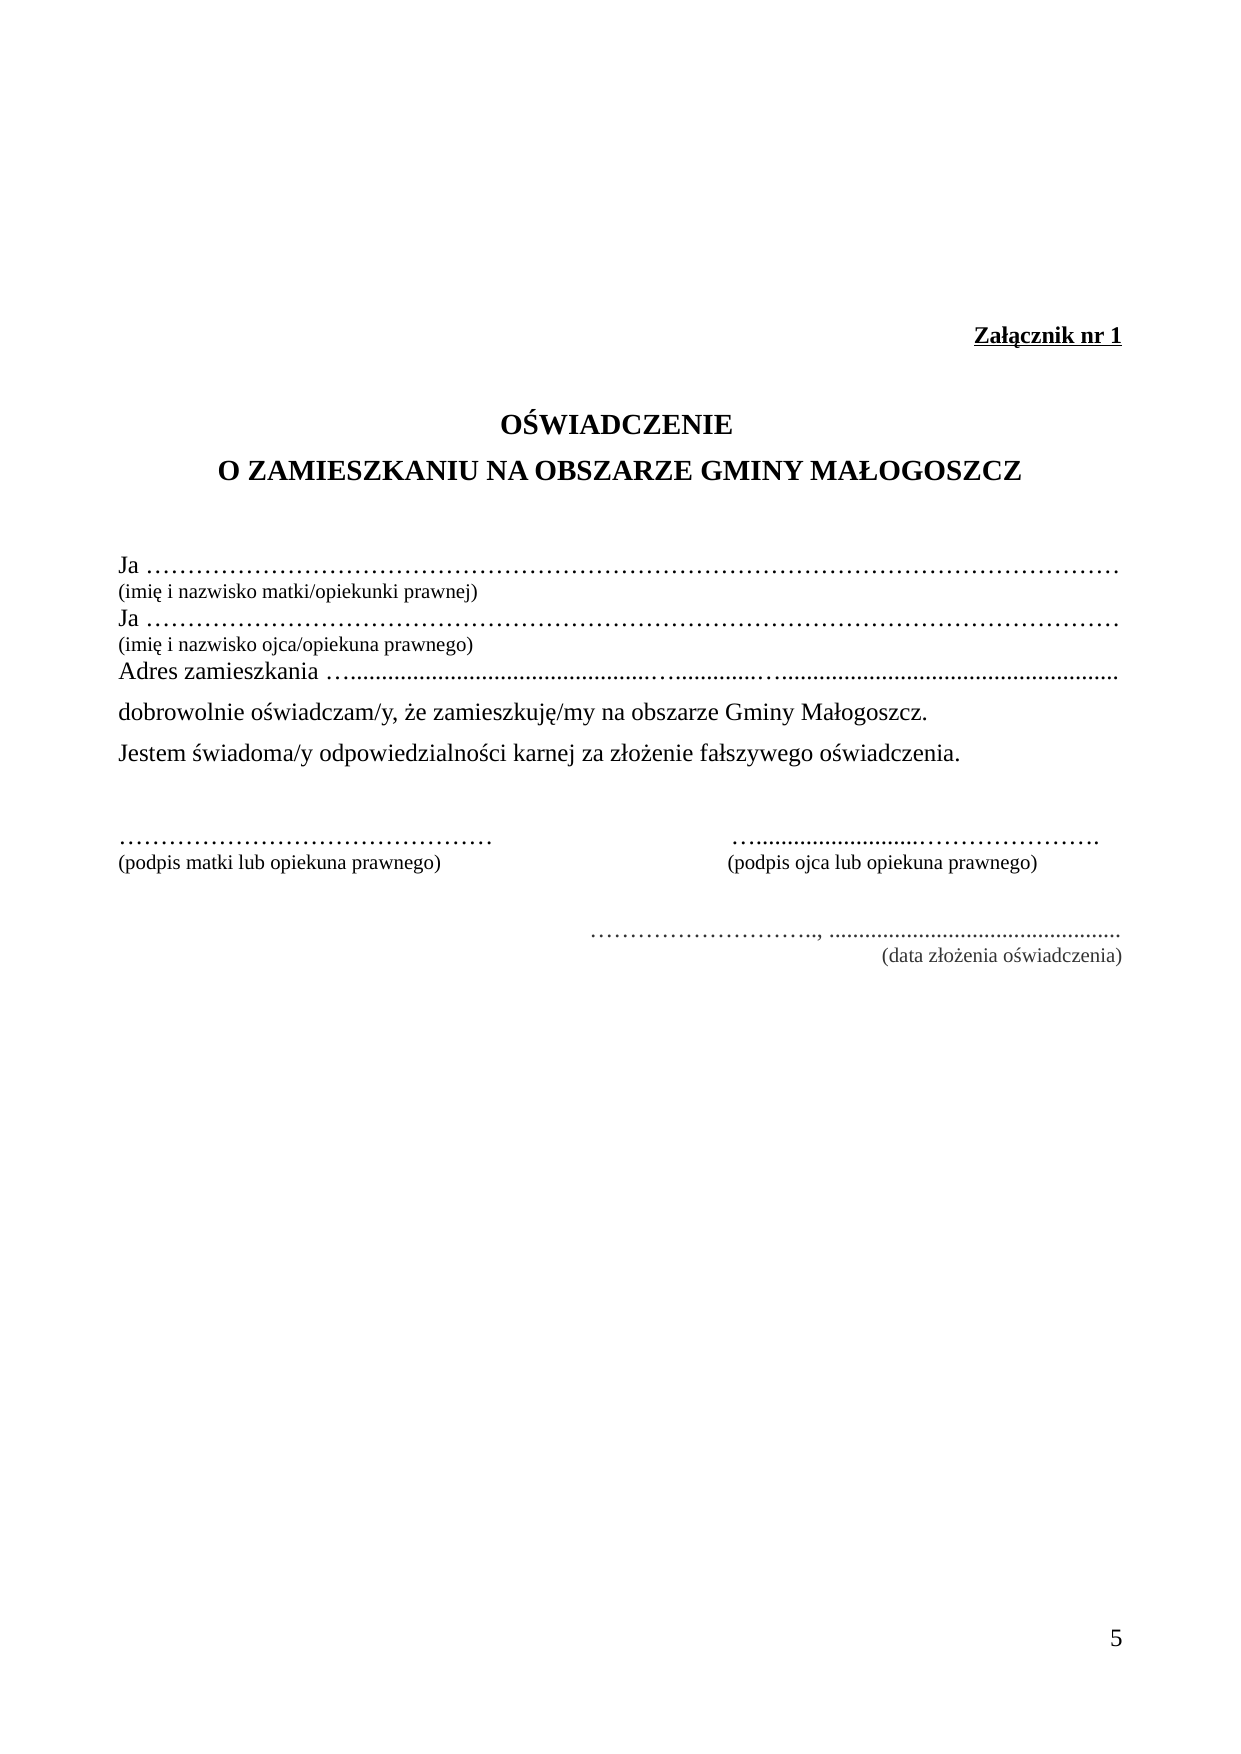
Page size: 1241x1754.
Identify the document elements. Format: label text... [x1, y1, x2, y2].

text Ja ……………………………………………………………………………………………………… [118, 603, 1122, 632]
text Adres zamieszkania …................................................….............…...................................................... [118, 656, 1122, 685]
text (imię i nazwisko ojca/opiekuna prawnego) [118, 632, 1122, 656]
text O ZAMIESZKANIU NA OBSZARZE GMINY MAŁOGOSZCZ [118, 453, 1122, 487]
text (data złożenia oświadczenia) [118, 943, 1122, 967]
text OŚWIADCZENIE [118, 407, 1122, 441]
text dobrowolnie oświadczam/y, że zamieszkuję/my na obszarze Gminy Małogoszcz. [118, 697, 1122, 726]
text (imię i nazwisko matki/opiekunki prawnej) [118, 579, 1122, 603]
text ……………………….., ................................................. [118, 915, 1122, 943]
text Ja ……………………………………………………………………………………………………… [118, 550, 1122, 579]
text ……………………………………… …..........................…………………. [118, 821, 1122, 850]
text Jestem świadoma/y odpowiedzialności karnej za złożenie fałszywego oświadczenia. [118, 738, 1122, 767]
text (podpis matki lub opiekuna prawnego) (podpis ojca lub opiekuna prawnego) [118, 850, 1122, 874]
text Załącznik nr 1 [118, 321, 1122, 349]
